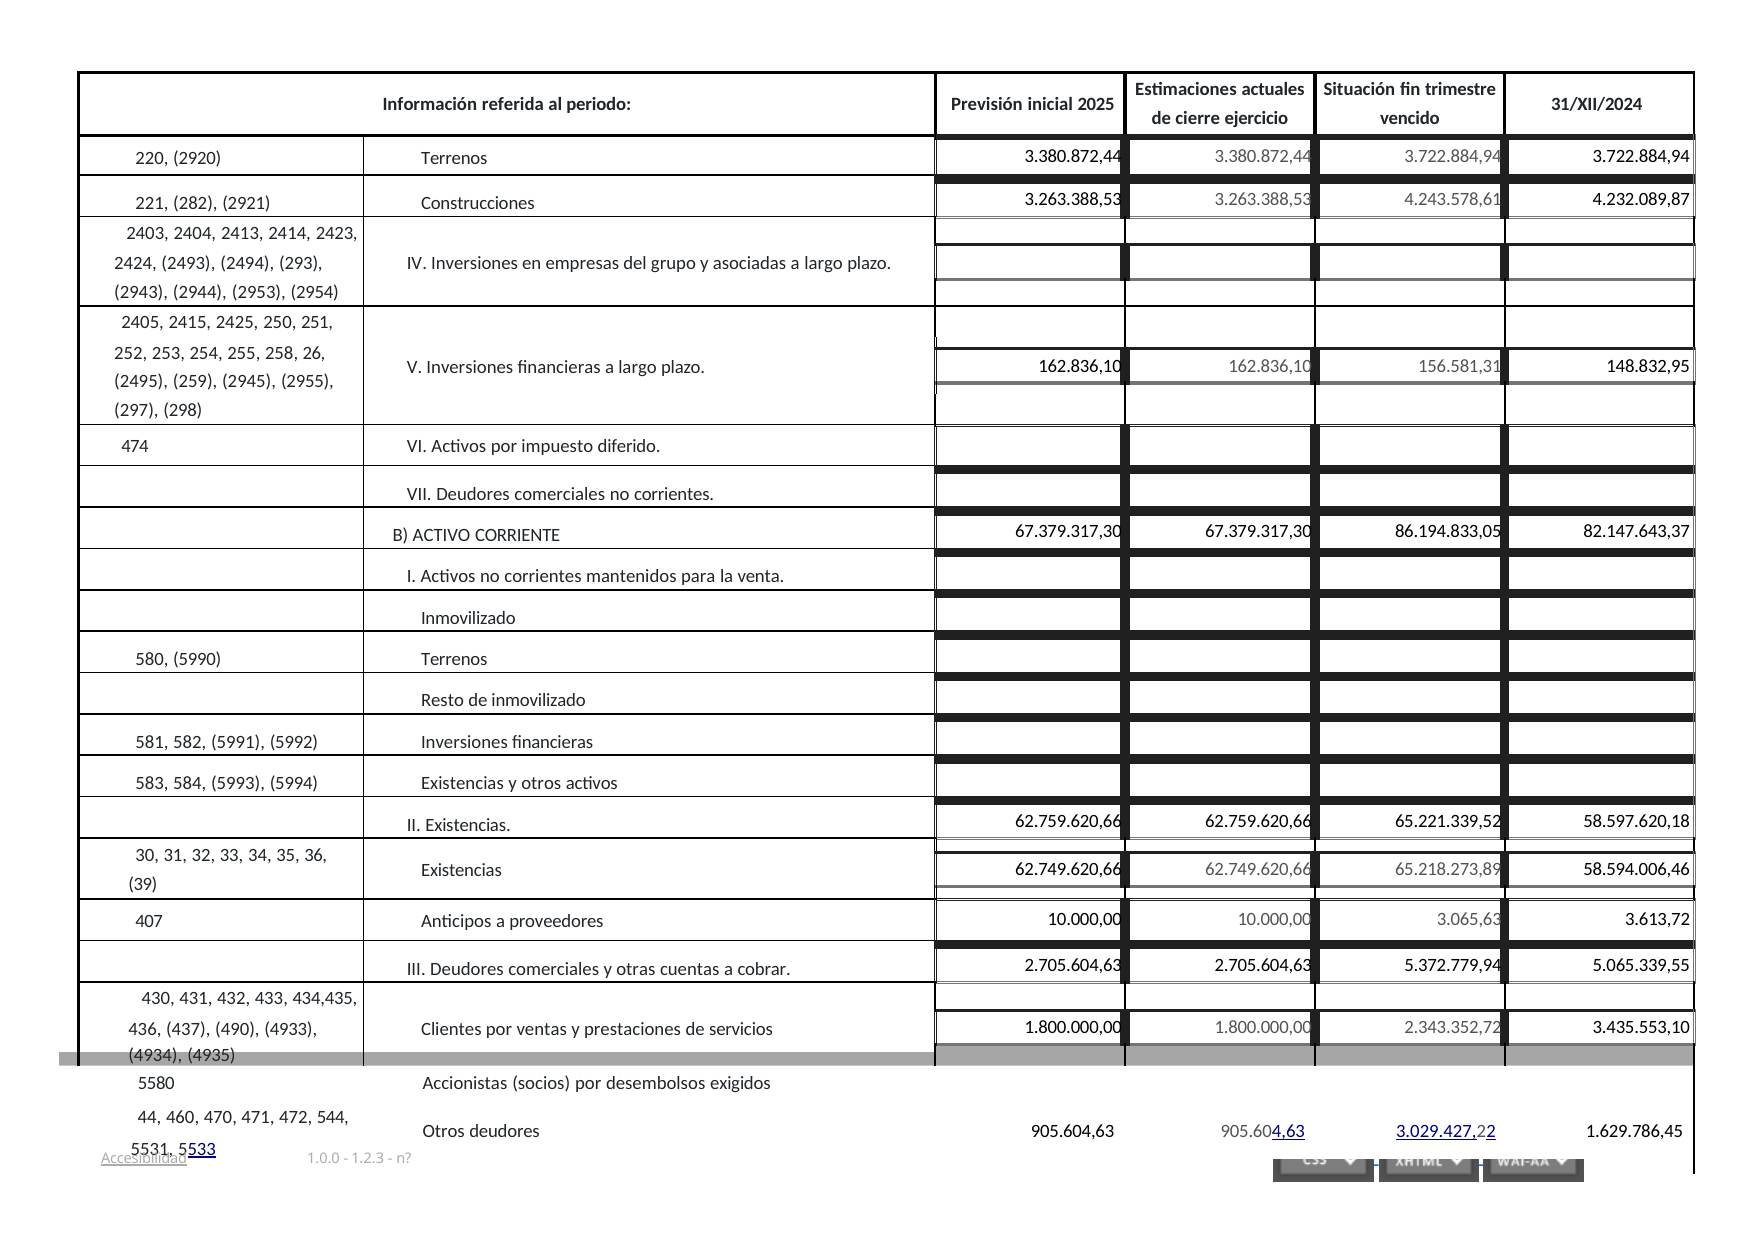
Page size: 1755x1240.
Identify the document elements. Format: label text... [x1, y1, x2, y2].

table_cell B) ACTIVO CORRIENTE [364, 508, 934, 547]
table_cell 474 [80, 425, 363, 465]
table_cell [364, 217, 934, 243]
table_cell II. Existencias. [364, 797, 934, 837]
table_cell [1320, 764, 1500, 796]
table_cell 2.705.604,63 [1130, 949, 1310, 981]
table_cell 2424, (2493), (2494), (293), [80, 243, 363, 277]
table_cell [1506, 888, 1693, 898]
text 5580 Accionistas (socios) por desembolsos exigidos [138, 1074, 774, 1093]
table_cell 86.194.833,05 [1320, 516, 1500, 547]
table_cell [1126, 219, 1314, 243]
table_cell [936, 219, 1124, 243]
table_cell 3.435.553,10 [1509, 1012, 1693, 1043]
table_cell Existencias y otros activos [364, 756, 934, 796]
table_cell 2.343.352,72 [1320, 1012, 1500, 1043]
table_cell [937, 557, 1120, 589]
table_cell [937, 888, 1124, 898]
table_cell 58.597.620,18 [1509, 805, 1693, 837]
table_cell [1320, 474, 1500, 506]
table_cell 3.722.884,94 [1509, 140, 1693, 174]
table_cell [1126, 385, 1314, 423]
table_cell III. Deudores comerciales y otras cuentas a cobrar. [364, 941, 934, 981]
table_cell [1509, 640, 1693, 672]
table_cell [1126, 1052, 1314, 1065]
table_cell 4.232.089,87 [1509, 184, 1693, 216]
table_cell [1316, 307, 1504, 347]
table_cell 58.594.006,46 [1509, 854, 1693, 885]
table_cell [364, 1043, 934, 1052]
table_cell [1316, 888, 1504, 898]
table_cell VI. Activos por impuesto diferido. [364, 425, 934, 465]
table_cell [937, 474, 1120, 506]
table_cell VII. Deudores comerciales no corrientes. [364, 466, 934, 506]
table_cell Existencias [364, 839, 934, 898]
table_cell 148.832,95 [1509, 350, 1693, 381]
table_cell [1509, 427, 1693, 465]
table_cell (2943), (2944), (2953), (2954) [80, 278, 363, 305]
table_cell [1320, 722, 1500, 754]
table_cell [1130, 427, 1310, 465]
table_cell 1.800.000,00 [1130, 1012, 1310, 1043]
table_cell Inmovilizado [364, 591, 934, 630]
table_cell V. Inversiones financieras a largo plazo. [364, 337, 934, 394]
table_cell [1130, 722, 1310, 754]
table_cell [1506, 1046, 1693, 1052]
table_cell [1126, 307, 1314, 347]
table_cell 65.221.339,52 [1320, 805, 1500, 837]
table_cell 581, 582, (5991), (5992) [80, 715, 363, 754]
table_cell 3.263.388,53 [1130, 184, 1310, 216]
table_cell [937, 840, 1124, 851]
table_cell [937, 764, 1120, 796]
table_cell [1316, 1046, 1504, 1052]
table_cell [1130, 246, 1310, 277]
table_cell 10.000,00 [1130, 901, 1310, 939]
table_cell 156.581,31 [1320, 350, 1500, 381]
table_cell (297), (298) [80, 394, 363, 423]
table_cell 221, (282), (2921) [80, 176, 363, 216]
table_cell [80, 591, 363, 630]
table_cell [1509, 764, 1693, 796]
table_cell [80, 673, 363, 713]
table_cell 5.065.339,55 [1509, 949, 1693, 981]
table_cell 3.722.884,94 [1320, 140, 1500, 174]
text 44, 460, 470, 471, 472, 544, [137, 1111, 1687, 1126]
table_cell [1126, 984, 1314, 1009]
table_cell [936, 281, 1124, 305]
table_cell [937, 722, 1120, 754]
table_cell [1506, 984, 1693, 1009]
table_cell [1130, 764, 1310, 796]
table_cell [1506, 307, 1693, 347]
table_cell 62.749.620,66 [1130, 854, 1310, 885]
table_cell 3.380.872,44 [1130, 140, 1310, 174]
table_cell [1509, 722, 1693, 754]
table_cell [364, 983, 934, 1009]
table_cell [1320, 246, 1500, 277]
table_cell [1320, 598, 1500, 630]
table_cell [1316, 1052, 1504, 1065]
table_cell [364, 307, 934, 337]
table_cell [936, 307, 1124, 347]
table_cell 2403, 2404, 2413, 2414, 2423, [80, 217, 363, 243]
table_cell 2.705.604,63 [937, 949, 1120, 981]
table_cell [1506, 385, 1693, 423]
table_cell [1509, 598, 1693, 630]
table_cell [1316, 385, 1504, 423]
table_cell [80, 508, 363, 547]
table_cell 3.263.388,53 [937, 184, 1120, 216]
table_cell 67.379.317,30 [1130, 516, 1310, 547]
table_cell Clientes por ventas y prestaciones de servicios [364, 1009, 934, 1043]
table_cell 30, 31, 32, 33, 34, 35, 36, (39) [80, 839, 363, 898]
table_cell [1126, 888, 1314, 898]
table_cell [80, 549, 363, 589]
table_cell I. Activos no corrientes mantenidos para la venta. [364, 549, 934, 589]
table_cell [1316, 219, 1504, 243]
table_cell [1506, 1052, 1693, 1065]
table_cell 3.380.872,44 [937, 140, 1120, 174]
table_cell [1509, 246, 1693, 277]
table_cell Terrenos [364, 632, 934, 672]
table_cell [1320, 640, 1500, 672]
table_cell [1126, 840, 1314, 851]
table_cell 583, 584, (5993), (5994) [80, 756, 363, 796]
table_header [59, 71, 77, 1052]
table_cell 5.372.779,94 [1320, 949, 1500, 981]
table_cell 162.836,10 [1130, 350, 1310, 381]
table_cell [937, 681, 1120, 713]
table_cell 2405, 2415, 2425, 250, 251, [80, 307, 363, 337]
table_cell Construcciones [364, 176, 934, 216]
table_cell 220, (2920) [80, 137, 363, 174]
table_cell [1509, 557, 1693, 589]
table_cell 67.379.317,30 [937, 516, 1120, 547]
table_cell 4.243.578,61 [1320, 184, 1500, 216]
table_cell [364, 394, 934, 423]
table_cell [1130, 557, 1310, 589]
table_cell [937, 427, 1120, 465]
table_cell [1320, 427, 1500, 465]
table_cell [364, 278, 934, 305]
table_header Información referida al periodo: [80, 74, 934, 133]
table_cell 82.147.643,37 [1509, 516, 1693, 547]
table_cell (4934), (4935) [80, 1052, 363, 1065]
table_header 31/XII/2024 [1506, 74, 1693, 133]
table_cell [1320, 681, 1500, 713]
table_cell 62.749.620,66 [937, 854, 1120, 885]
table_cell 580, (5990) [80, 632, 363, 672]
text Otros deudores 905.604,63 905.604,63 3.029.427,22 1.629.786,45 [422, 1126, 1687, 1141]
table_cell [1509, 681, 1693, 713]
table_cell [1316, 984, 1504, 1009]
table_cell [1506, 840, 1693, 851]
table_cell [936, 984, 1124, 1009]
table_cell Terrenos [364, 137, 934, 174]
table_cell 436, (437), (490), (4933), [80, 1009, 363, 1043]
table_cell [1130, 640, 1310, 672]
table_cell [1316, 281, 1504, 305]
table_cell Anticipos a proveedores [364, 900, 934, 939]
table_cell [1130, 598, 1310, 630]
table_cell [59, 1052, 77, 1065]
table_cell 62.759.620,66 [1130, 805, 1310, 837]
table_cell [937, 598, 1120, 630]
table_header Estimaciones actuales de cierre ejercicio [1127, 74, 1313, 133]
table_cell [1316, 840, 1504, 851]
table_cell [936, 385, 1124, 423]
table_cell [937, 246, 1120, 277]
table_cell 430, 431, 432, 433, 434,435, [80, 983, 363, 1009]
table_cell [1130, 474, 1310, 506]
table_cell 1.800.000,00 [937, 1012, 1120, 1043]
table_cell 3.613,72 [1509, 901, 1693, 939]
table_cell [1506, 281, 1693, 305]
table_cell 62.759.620,66 [937, 805, 1120, 837]
table_cell IV. Inversiones en empresas del grupo y asociadas a largo plazo. [364, 243, 934, 277]
table_header Previsión inicial 2025 [937, 74, 1123, 133]
table_cell 252, 253, 254, 255, 258, 26, (2495), (259), (2945), (2955), [80, 337, 363, 394]
table_cell 10.000,00 [937, 901, 1120, 939]
table_cell [936, 1052, 1124, 1065]
table_cell 65.218.273,89 [1320, 854, 1500, 885]
table_cell 407 [80, 900, 363, 939]
table_cell [1320, 557, 1500, 589]
table_cell [80, 941, 363, 981]
table_cell [80, 1043, 363, 1052]
table_cell [80, 797, 363, 837]
table_cell 3.065,63 [1320, 901, 1500, 939]
table_cell [80, 466, 363, 506]
table_cell [1126, 281, 1314, 305]
table_cell [364, 1052, 934, 1065]
table_cell [1506, 219, 1693, 243]
table_cell Resto de inmovilizado [364, 673, 934, 713]
table_cell [1126, 1046, 1314, 1052]
table_cell 162.836,10 [937, 350, 1120, 381]
table_cell [1130, 681, 1310, 713]
table_header Situación fin trimestre vencido [1317, 74, 1503, 133]
table_cell [1509, 474, 1693, 506]
table_cell [937, 640, 1120, 672]
table_cell Inversiones financieras [364, 715, 934, 754]
text 5531, 5533 [130, 1141, 1687, 1159]
table_cell [936, 1046, 1124, 1052]
